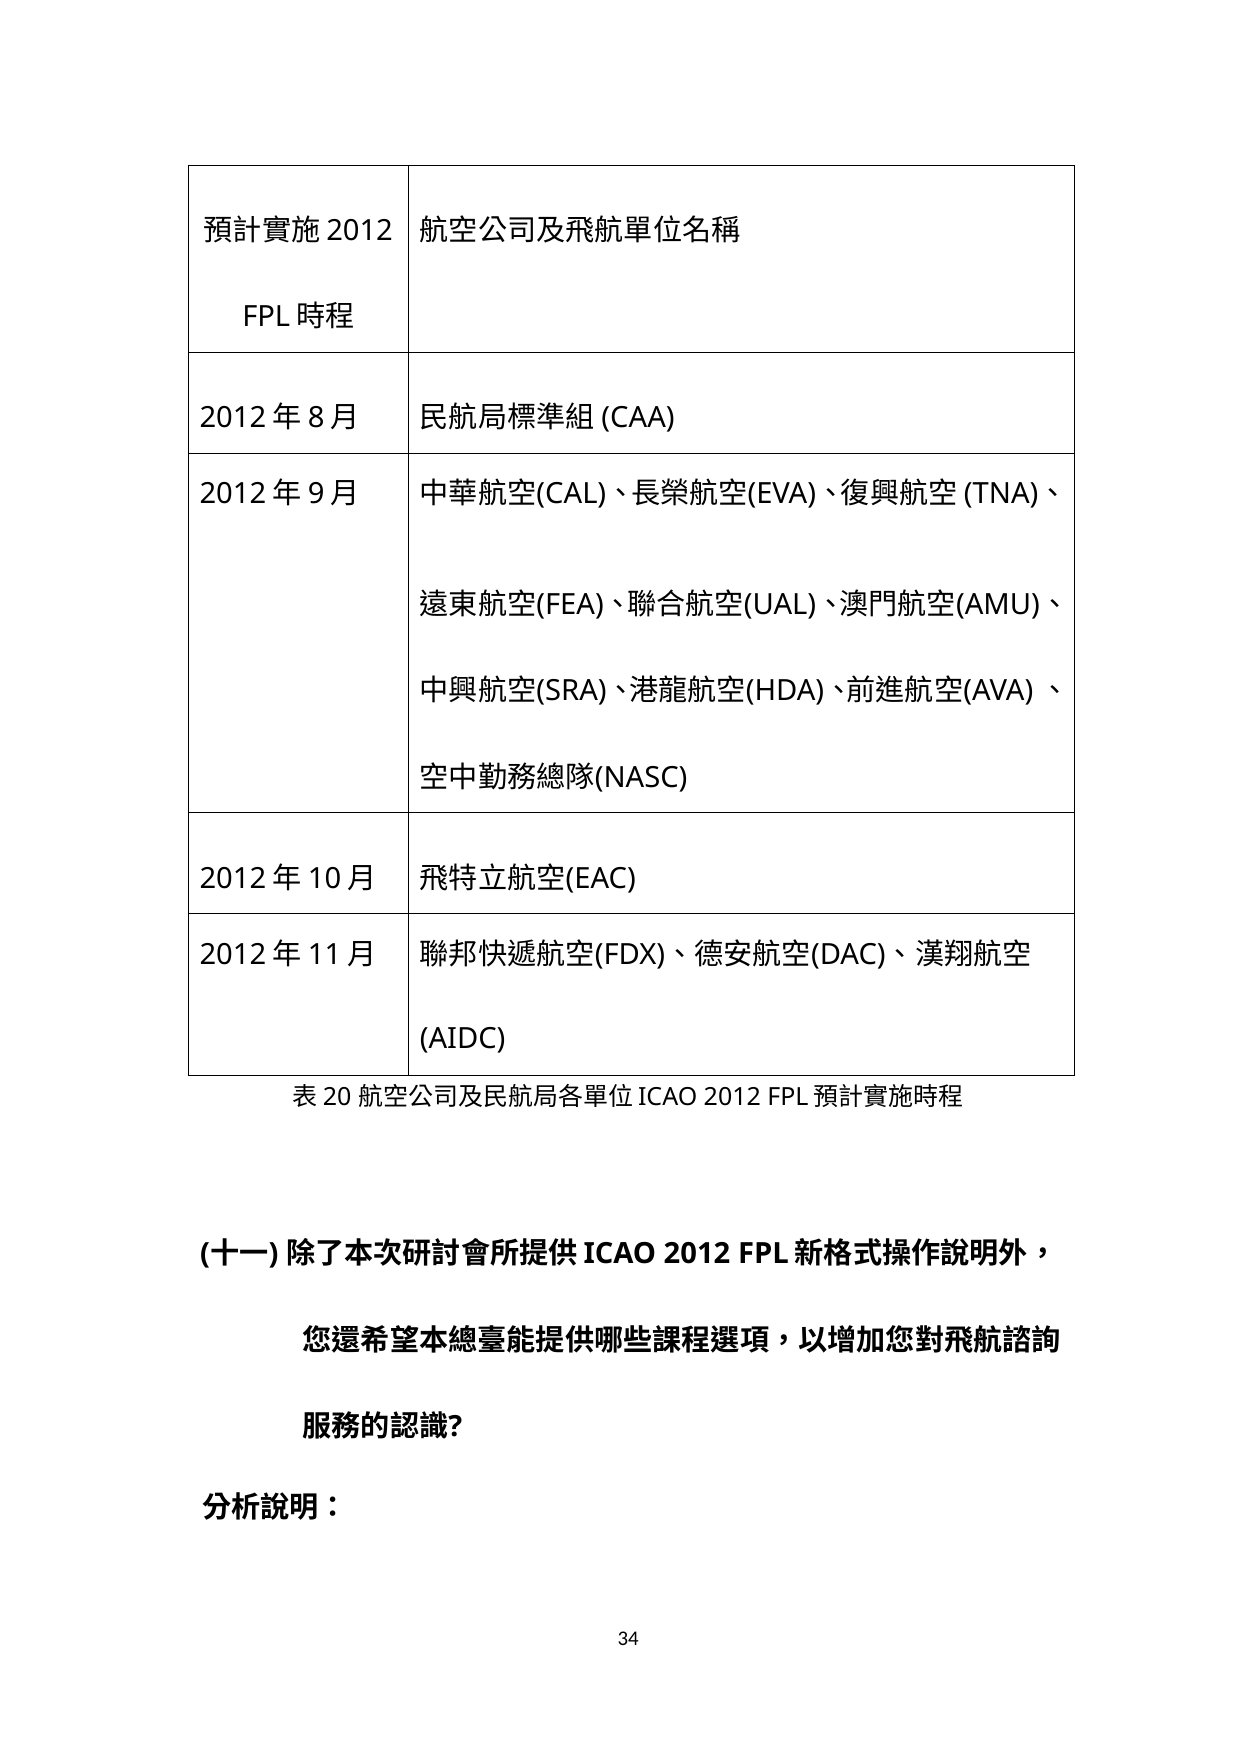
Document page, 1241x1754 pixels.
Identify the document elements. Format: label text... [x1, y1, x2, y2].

text 表20 航空公司及民航局各單位ICAO 2012 FPL預計實施時程 [187, 1076, 1069, 1114]
table_cell 中華航空(CAL)、長榮航空(EVA)、復興航空 (TNA)、 遠東航空(FEA)、聯合航空(UAL)、澳門航空(AMU)、中興航空(SRA)、港龍航空(HDA)、前進航空(AVA) 、空中勤務總隊(NASC) [409, 454, 1074, 812]
table_cell 民航局標準組 (CAA) [409, 353, 1074, 453]
table_cell 2012年 9月 [189, 454, 408, 812]
text (十一) 除了本次研討會所提供ICAO 2012 FPL新格式操作說明外，您還希望本總臺能提供哪些課程選項，以增加您對飛航諮詢服務的認識? [200, 1214, 1069, 1461]
table_cell 2012年 8月 [189, 353, 408, 453]
table_cell 2012年 10月 [189, 813, 408, 913]
text 分析說明： [187, 1468, 1069, 1543]
table_header 航空公司及飛航單位名稱 [409, 166, 1074, 352]
table_cell 飛特立航空(EAC) [409, 813, 1074, 913]
table_cell 2012年 11月 [189, 914, 408, 1075]
table_cell 聯邦快遞航空(FDX)、德安航空(DAC)、漢翔航空 (AIDC) [409, 914, 1074, 1075]
table_header 預計實施2012 FPL時程 [189, 166, 408, 352]
